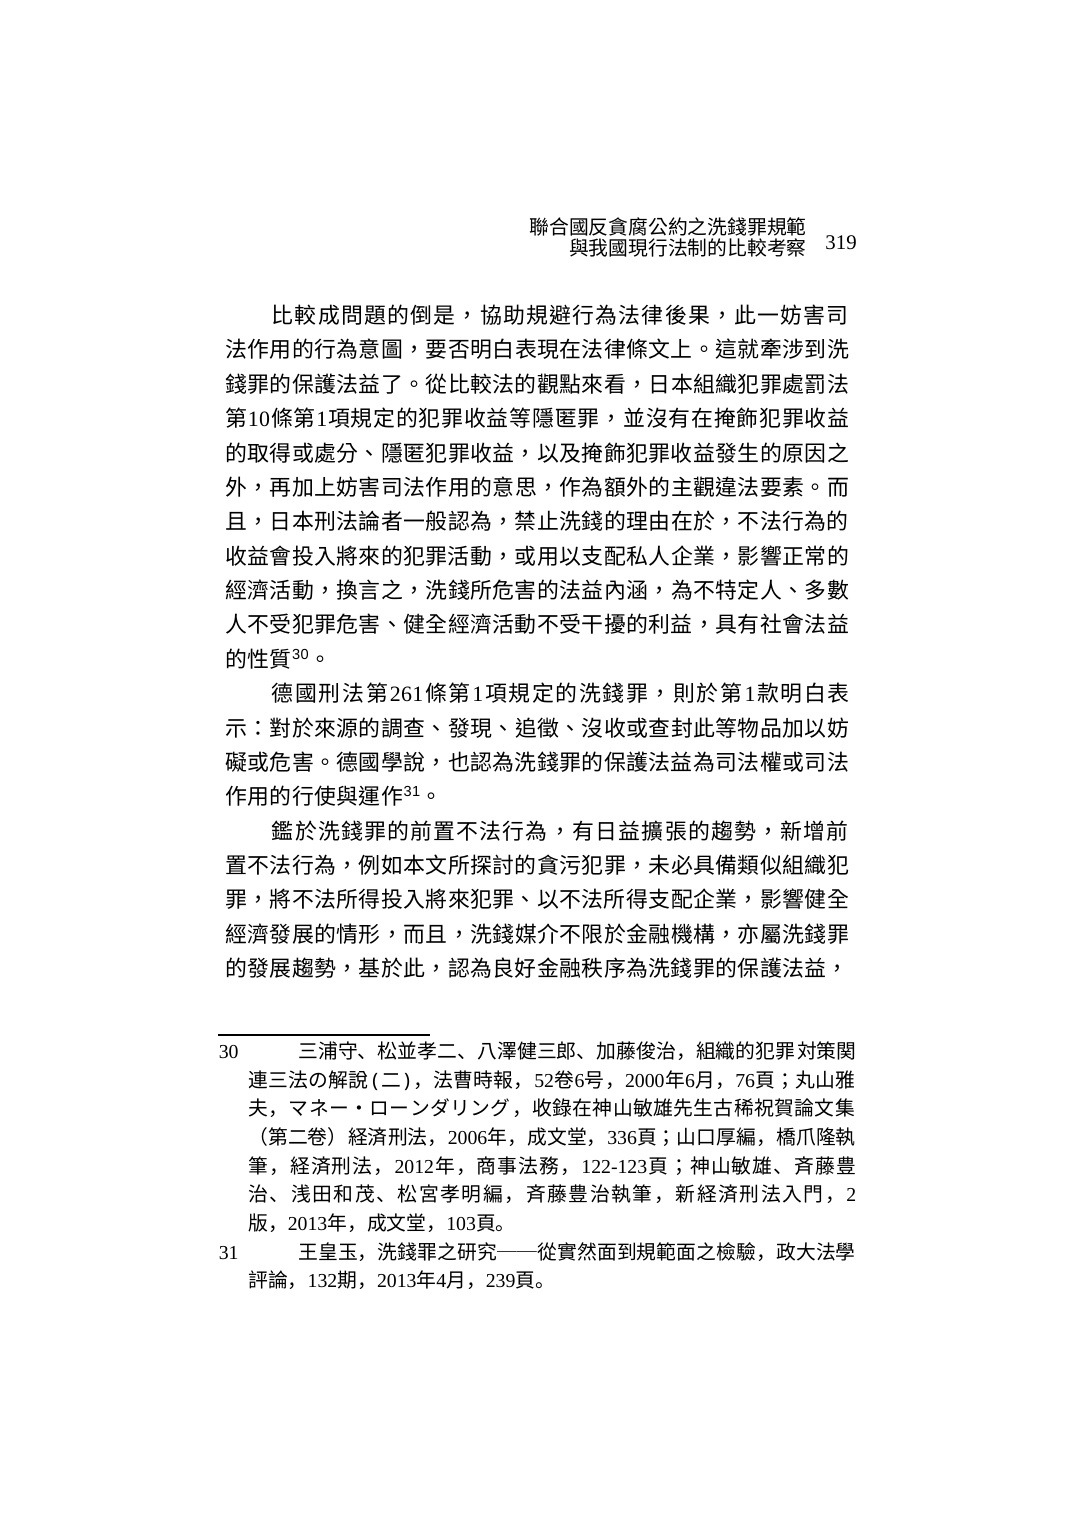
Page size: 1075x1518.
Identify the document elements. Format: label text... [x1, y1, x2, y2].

text 比較成問題的倒是，協助規避行為法律後果，此一妨害司法作用的行為意圖，要否明白表現在法律條文上。這就牽涉到洗錢罪的保護法益了。從比較法的觀點來看，日本組織犯罪處罰法第10條第1項規定的犯罪收益等隱匿罪，並沒有在掩飾犯罪收益的取得或處分、隱匿犯罪收益，以及掩飾犯罪收益發生的原因之外，再加上妨害司法作用的意思，作為額外的主觀違法要素。而且，日本刑法論者一般認為，禁止洗錢的理由在於，不法行為的收益會投入將來的犯罪活動，或用以支配私人企業，影響正常的經濟活動，換言之，洗錢所危害的法益內涵，為不特定人、多數人不受犯罪危害、健全經濟活動不受干擾的利益，具有社會法益的性質。 [225, 295, 850, 673]
text 王皇玉，洗錢罪之研究──從實然面到規範面之檢驗，政大法學評論，132期，2013年4月，239頁。 [218, 1236, 856, 1293]
text 鑑於洗錢罪的前置不法行為，有日益擴張的趨勢，新增前置不法行為，例如本文所探討的貪污犯罪，未必具備類似組織犯罪，將不法所得投入將來犯罪、以不法所得支配企業，影響健全經濟發展的情形，而且，洗錢媒介不限於金融機構，亦屬洗錢罪的發展趨勢，基於此，認為良好金融秩序為洗錢罪的保護法益， [225, 811, 850, 983]
text 德國刑法第261條第1項規定的洗錢罪，則於第1款明白表示：對於來源的調查、發現、追徵、沒收或查封此等物品加以妨礙或危害。德國學說，也認為洗錢罪的保護法益為司法權或司法作用的行使與運作。 [225, 673, 850, 811]
text 三浦守、松並孝二、八澤健三郎、加藤俊治，組織的犯罪対策関連三法の解說(二)，法曹時報，52卷6号，2000年6月，76頁；丸山雅夫，マネー・ローンダリング，收錄在神山敏雄先生古稀祝賀論文集（第二卷）経済刑法，2006年，成文堂，336頁；山口厚編，橋爪隆執筆，経済刑法，2012年，商事法務，122-123頁；神山敏雄、斉藤豊治、浅田和茂、松宮孝明編，斉藤豊治執筆，新経済刑法入門，2版，2013年，成文堂，103頁。 [218, 1036, 856, 1236]
